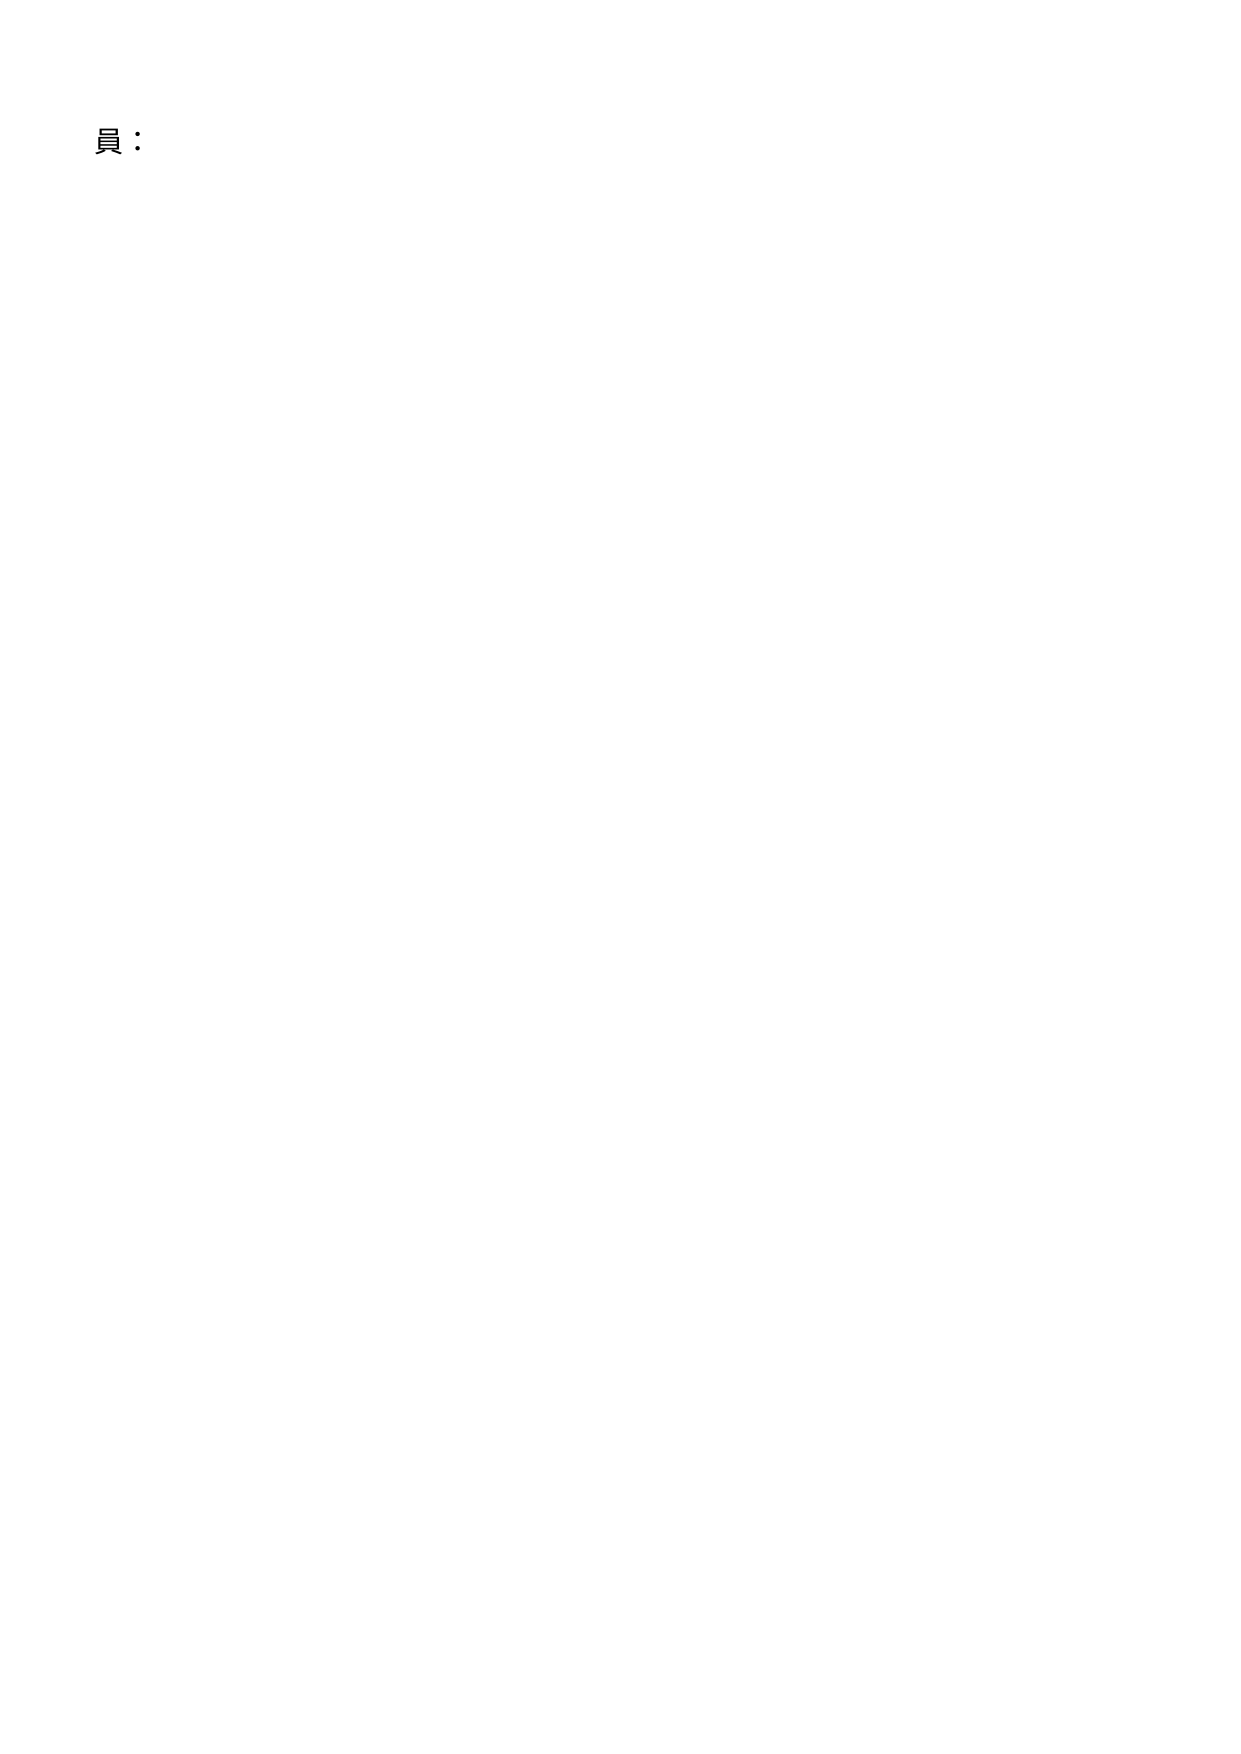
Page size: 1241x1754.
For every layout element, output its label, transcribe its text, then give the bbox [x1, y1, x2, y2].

text 員： [94, 118, 1146, 160]
